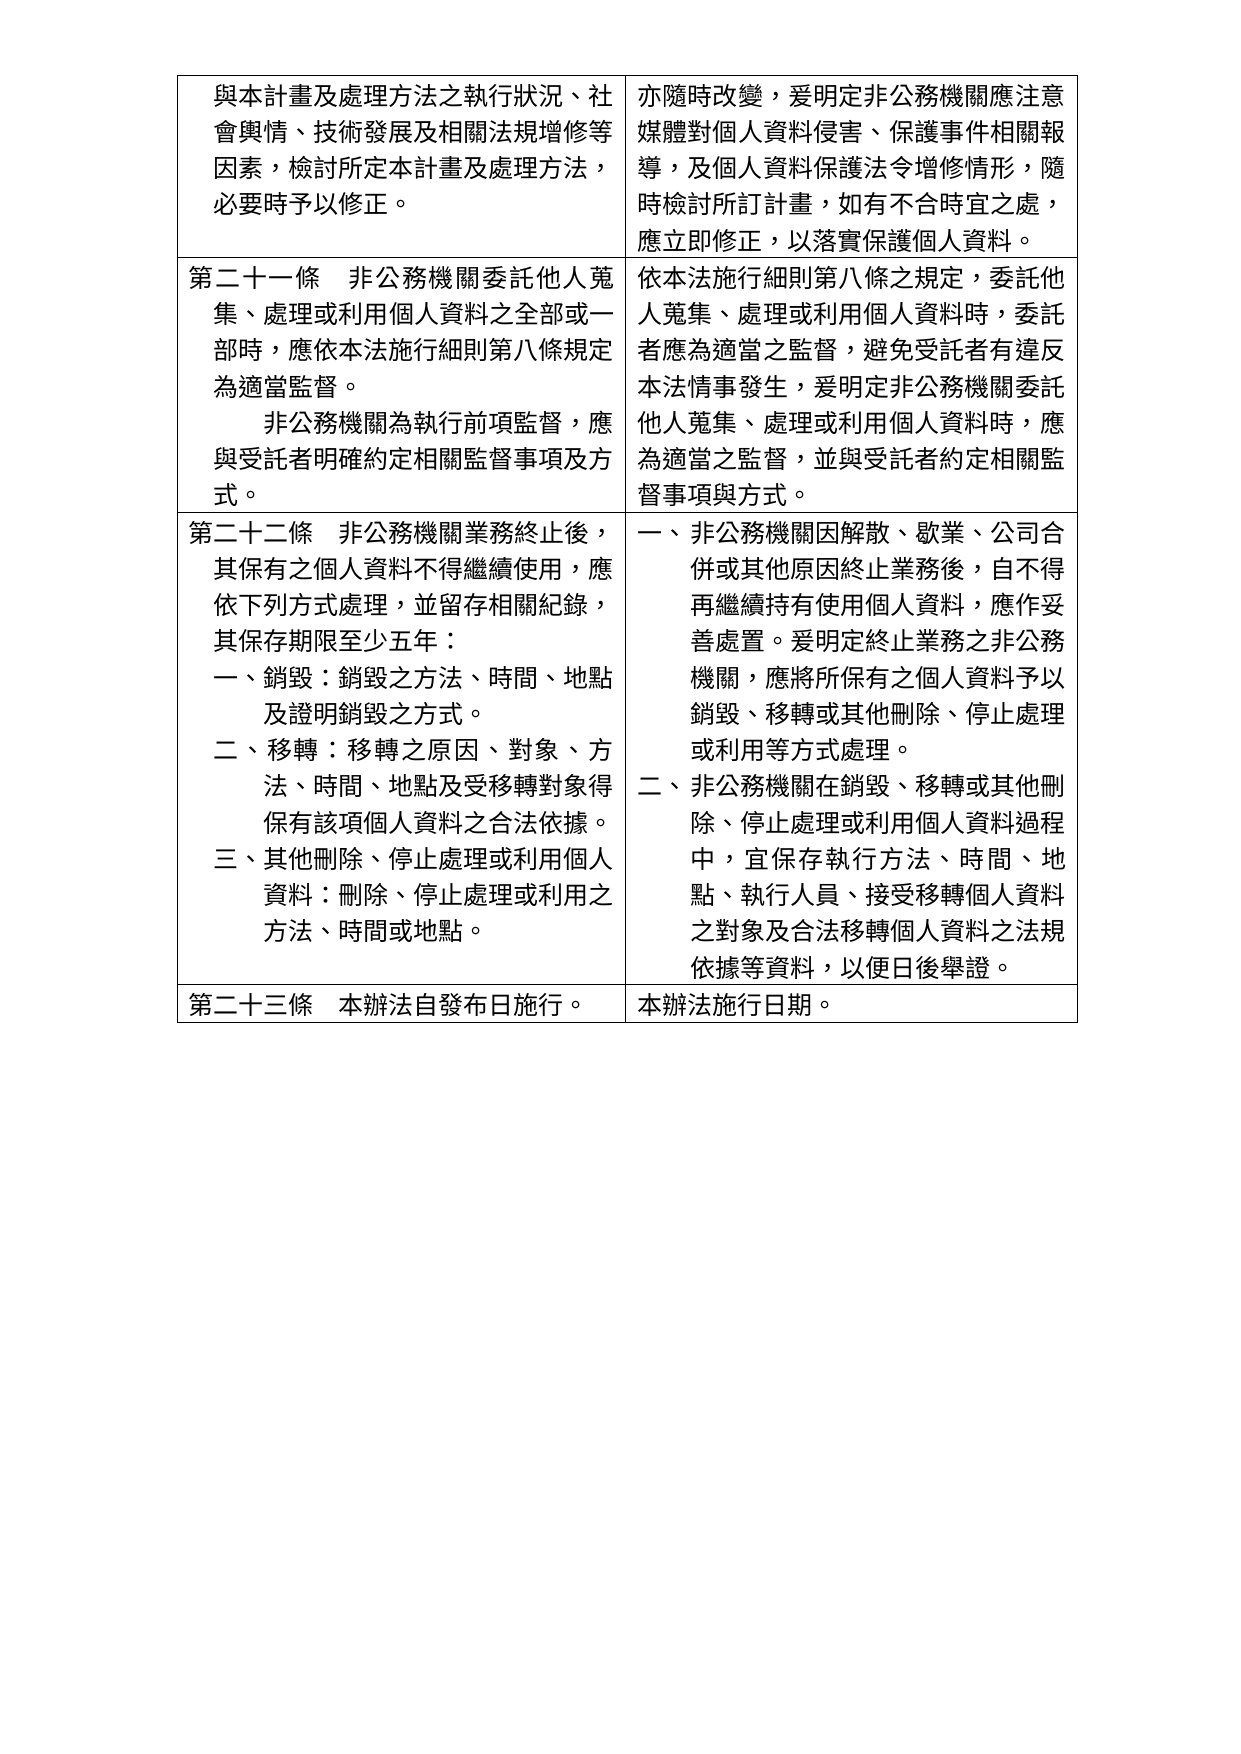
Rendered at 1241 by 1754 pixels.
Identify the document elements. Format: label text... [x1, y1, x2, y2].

table_cell 第二十三條 本辦法自發布日施行。 [178, 985, 625, 1022]
table_cell 第二十二條 非公務機關業務終止後，其保有之個人資料不得繼續使用，應依下列方式處理，並留存相關紀錄，其保存期限至少五年： 一、銷毀：銷毀之方法、時間、地點及證明銷毀之方式。 二、移轉：移轉之原因、對象、方法、時間、地點及受移轉對象得保有該項個人資料之合法依據。 三、其他刪除、停止處理或利用個人資料：刪除、停止處理或利用之方法、時間或地點。 [178, 513, 625, 984]
table_cell 依本法施行細則第八條之規定，委託他人蒐集、處理或利用個人資料時，委託者應為適當之監督，避免受託者有違反本法情事發生，爰明定非公務機關委託他人蒐集、處理或利用個人資料時，應為適當之監督，並與受託者約定相關監督事項與方式。 [626, 258, 1077, 512]
table_cell 非公務機關因解散、歇業、公司合併或其他原因終止業務後，自不得再繼續持有使用個人資料，應作妥善處置。爰明定終止業務之非公務機關，應將所保有之個人資料予以銷毀、移轉或其他刪除、停止處理或利用等方式處理。 非公務機關在銷毀、移轉或其他刪除、停止處理或利用個人資料過程中，宜保存執行方法、時間、地點、執行人員、接受移轉個人資料之對象及合法移轉個人資料之法規依據等資料，以便日後舉證。 [626, 513, 1077, 984]
table_cell 亦隨時改變，爰明定非公務機關應注意媒體對個人資料侵害、保護事件相關報導，及個人資料保護法令增修情形，隨時檢討所訂計畫，如有不合時宜之處，應立即修正，以落實保護個人資料。 [626, 76, 1077, 257]
table_cell 與本計畫及處理方法之執行狀況、社會輿情、技術發展及相關法規增修等因素，檢討所定本計畫及處理方法，必要時予以修正。 [178, 76, 625, 257]
table_cell 第二十一條 非公務機關委託他人蒐集、處理或利用個人資料之全部或一部時，應依本法施行細則第八條規定為適當監督。 非公務機關為執行前項監督，應與受託者明確約定相關監督事項及方式。 [178, 258, 625, 512]
table_cell 本辦法施行日期。 [626, 985, 1077, 1022]
